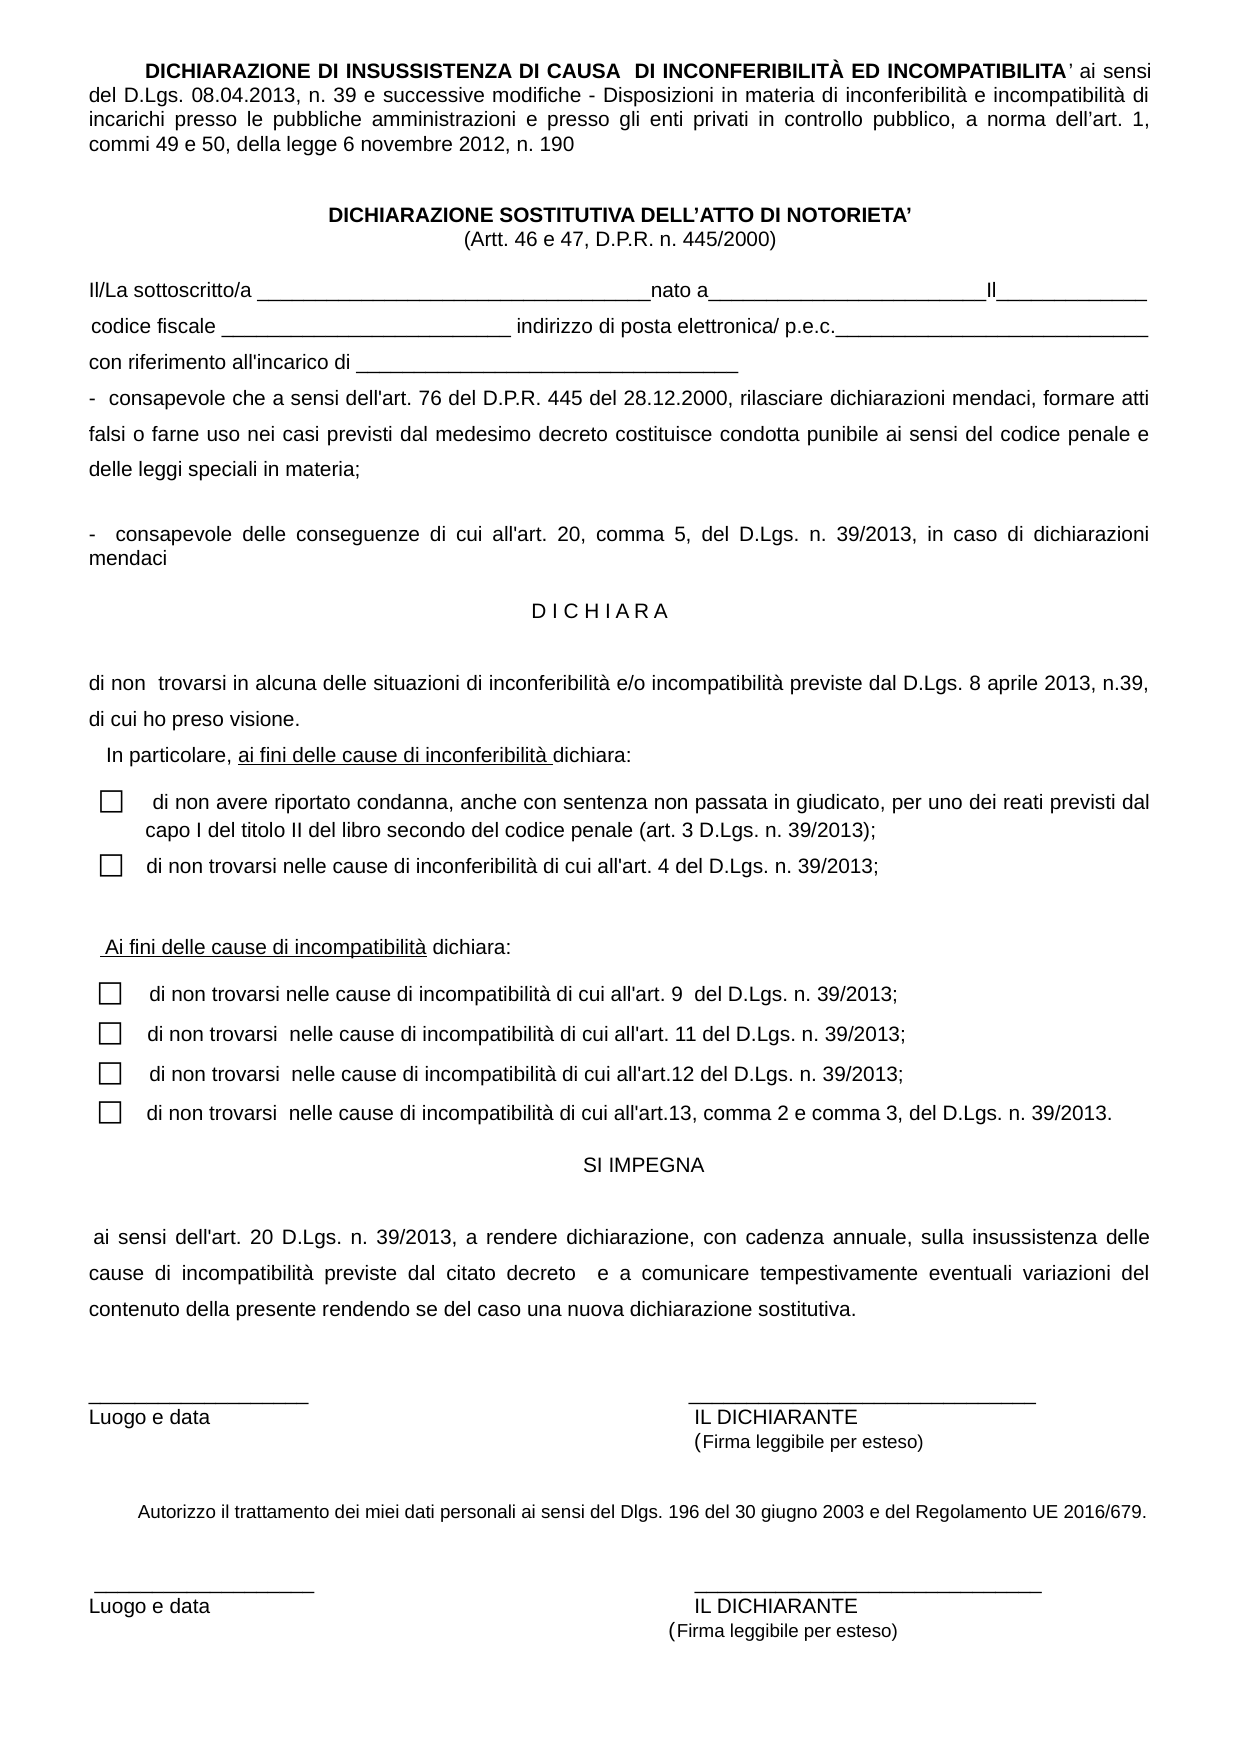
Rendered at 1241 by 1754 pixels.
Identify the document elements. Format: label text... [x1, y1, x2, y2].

text (Firma leggibile per esteso) [88, 1618, 1152, 1642]
text SI IMPEGNA [88, 1153, 1152, 1177]
text (Artt. 46 e 47, D.P.R. n. 445/2000) [88, 227, 1152, 251]
text ai sensi dell'art. 20 D.Lgs. n. 39/2013, a rendere dichiarazione, con cadenza annuale, sulla insussistenza delle cause di incompatibilità previste dal citato decreto e a comunicare tempestivamente eventuali variazioni del contenuto della presente rendendo se del caso una nuova dichiarazione sostitutiva. [88, 1225, 1152, 1321]
text - consapevole che a sensi dell'art. 76 del D.P.R. 445 del 28.12.2000, rilasciare dichiarazioni mendaci, formare atti falsi o farne uso nei casi previsti dal medesimo decreto costituisce condotta punibile ai sensi del codice penale e delle leggi speciali in materia; [88, 385, 1152, 481]
text con riferimento all'incarico di _________________________________ [88, 349, 1152, 373]
text di non trovarsi in alcuna delle situazioni di inconferibilità e/o incompatibilità previste dal D.Lgs. 8 aprile 2013, n.39, di cui ho preso visione. [88, 671, 1152, 731]
text Autorizzo il trattamento dei miei dati personali ai sensi del Dlgs. 196 del 30 giugno 2003 e del Regolamento UE 2016/679. [88, 1501, 1152, 1522]
text Luogo e data IL DICHIARANTE [88, 1405, 1152, 1429]
text □ di non trovarsi nelle cause di incompatibilità di cui all'art.13, comma 2 e comma 3, del D.Lgs. n. 39/2013. [88, 1090, 1152, 1129]
text DICHIARAZIONE DI INSUSSISTENZA DI CAUSA DI INCONFERIBILITÀ ED INCOMPATIBILITA’ ai sensi del D.Lgs. 08.04.2013, n. 39 e successive modifiche - Disposizioni in materia di inconferibilità e incompatibilità di incarichi presso le pubbliche amministrazioni e presso gli enti privati in controllo pubblico, a norma dell’art. 1, commi 49 e 50, della legge 6 novembre 2012, n. 190 [88, 59, 1152, 155]
text ___________________ ______________________________ [88, 1381, 1152, 1405]
text (Firma leggibile per esteso) [88, 1429, 1152, 1453]
text □ di non trovarsi nelle cause di incompatibilità di cui all'art. 9 del D.Lgs. n. 39/2013; [88, 971, 1152, 1010]
text □ di non avere riportato condanna, anche con sentenza non passata in giudicato, per uno dei reati previsti dal capo I del titolo II del libro secondo del codice penale (art. 3 D.Lgs. n. 39/2013); [88, 779, 1152, 842]
text codice fiscale _________________________ indirizzo di posta elettronica/ p.e.c.___________________________ [88, 313, 1152, 337]
text ___________________ ______________________________ [88, 1570, 1152, 1594]
text □ di non trovarsi nelle cause di incompatibilità di cui all'art.12 del D.Lgs. n. 39/2013; [88, 1050, 1152, 1090]
text DICHIARAZIONE SOSTITUTIVA DELL’ATTO DI NOTORIETA’ [88, 203, 1152, 227]
text Ai fini delle cause di incompatibilità dichiara: [88, 935, 1152, 959]
text □ di non trovarsi nelle cause di inconferibilità di cui all'art. 4 del D.Lgs. n. 39/2013; [89, 842, 1152, 882]
text □ di non trovarsi nelle cause di incompatibilità di cui all'art. 11 del D.Lgs. n. 39/2013; [88, 1010, 1152, 1050]
text Luogo e data IL DICHIARANTE [88, 1594, 1152, 1618]
text - consapevole delle conseguenze di cui all'art. 20, comma 5, del D.Lgs. n. 39/2013, in caso di dichiarazioni mendaci [88, 522, 1152, 570]
text Il/La sottoscritto/a __________________________________nato a________________________Il_____________ [88, 278, 1152, 302]
text D I C H I A R A [88, 599, 1152, 623]
text In particolare, ai fini delle cause di inconferibilità dichiara: [88, 743, 1152, 767]
